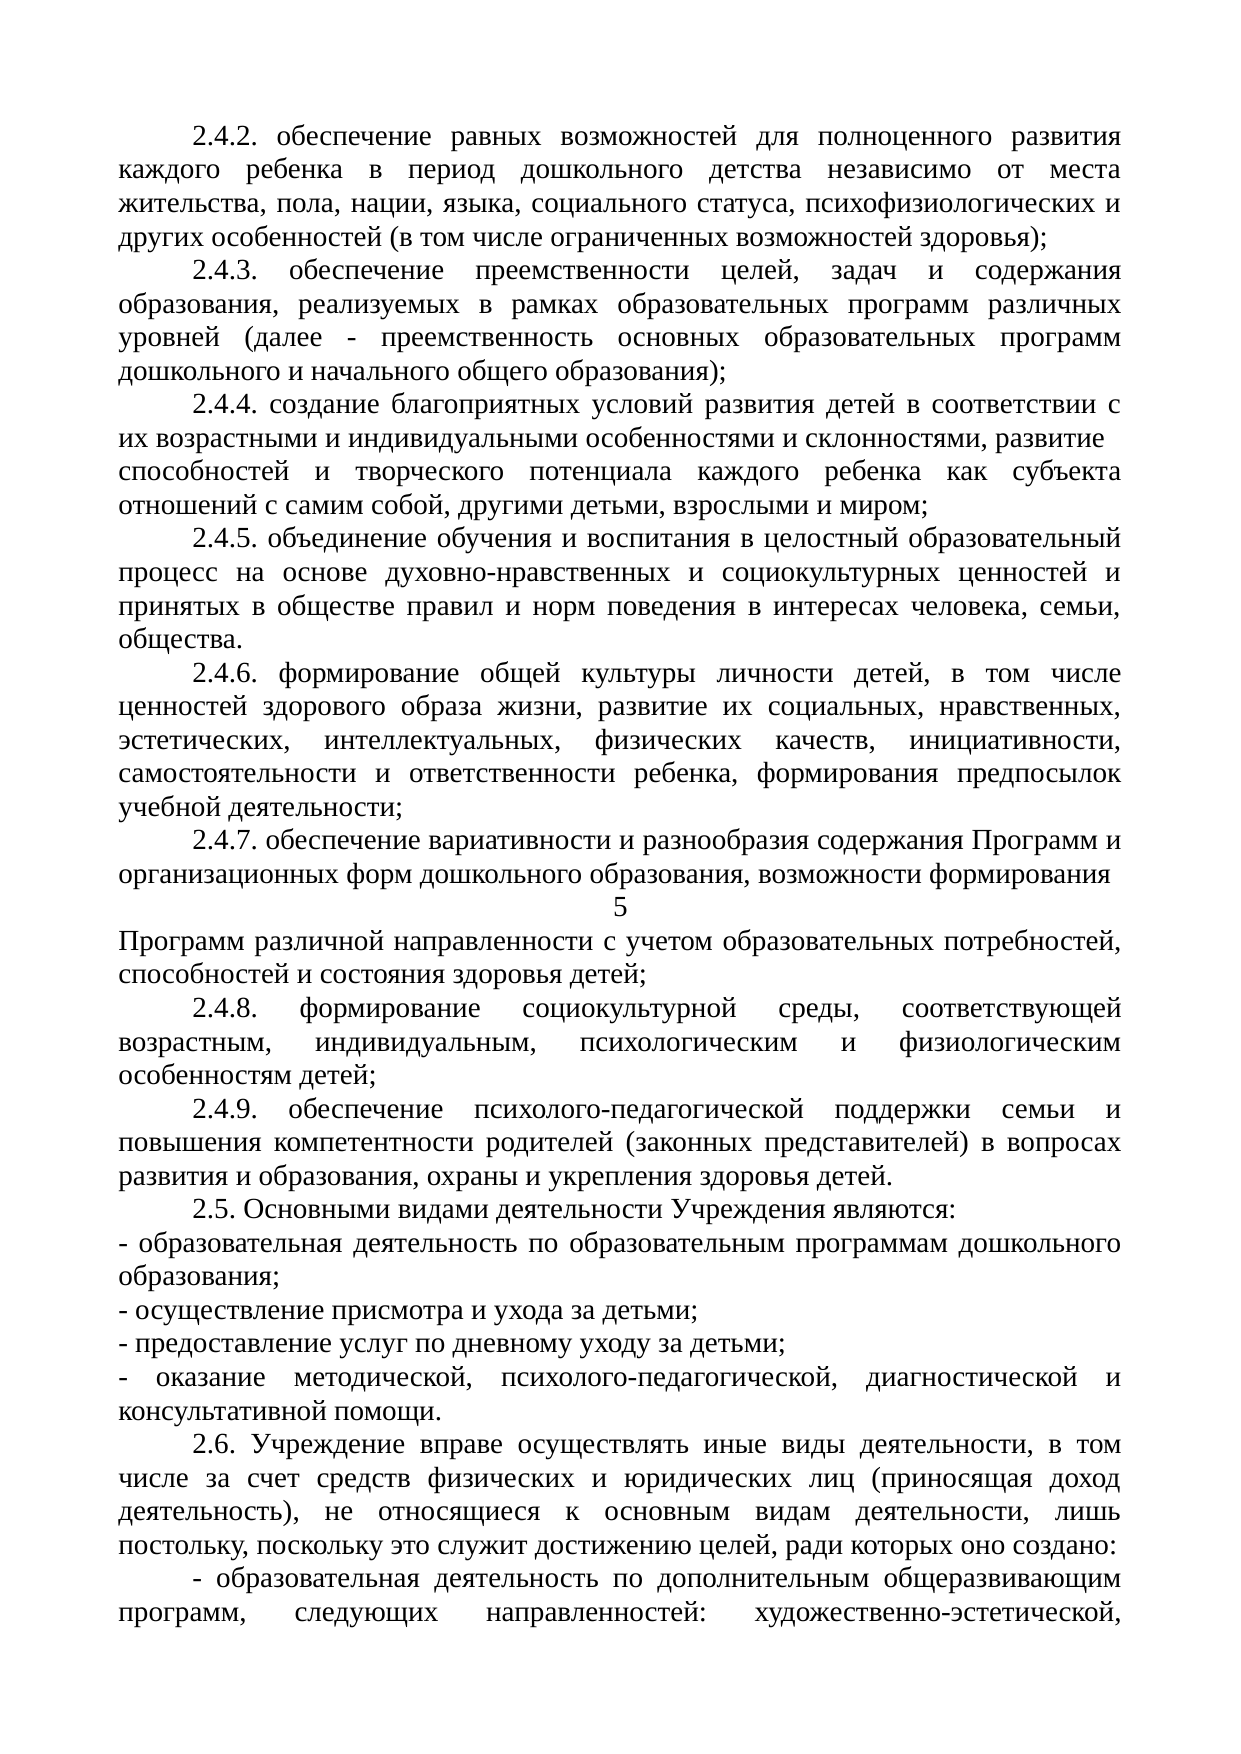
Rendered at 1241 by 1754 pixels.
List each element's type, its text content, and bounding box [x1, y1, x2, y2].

text 2.4.9. обеспечение психолого-педагогической поддержки семьи и повышения компетентности родителей (законных представителей) в вопросах развития и образования, охраны и укрепления здоровья детей. [118, 1091, 1122, 1191]
text - предоставление услуг по дневному уходу за детьми; [118, 1326, 1122, 1359]
text 2.4.5. объединение обучения и воспитания в целостный образовательный процесс на основе духовно-нравственных и социокультурных ценностей и принятых в обществе правил и норм поведения в интересах человека, семьи, общества. [118, 521, 1122, 655]
text - оказание методической, психолого-педагогической, диагностической и консультативной помощи. [118, 1359, 1122, 1426]
text 2.4.6. формирование общей культуры личности детей, в том числе ценностей здорового образа жизни, развитие их социальных, нравственных, эстетических, интеллектуальных, физических качеств, инициативности, самостоятельности и ответственности ребенка, формирования предпосылок учебной деятельности; [118, 655, 1122, 822]
text способностей и творческого потенциала каждого ребенка как субъекта отношений с самим собой, другими детьми, взрослыми и миром; [118, 453, 1122, 521]
text 2.4.8. формирование социокультурной среды, соответствующей возрастным, индивидуальным, психологическим и физиологическим особенностям детей; [118, 990, 1122, 1091]
text 2.5. Основными видами деятельности Учреждения являются: [118, 1191, 1122, 1225]
text 5 [118, 889, 1122, 923]
text - осуществление присмотра и ухода за детьми; [118, 1292, 1122, 1326]
text 2.4.3. обеспечение преемственности целей, задач и содержания образования, реализуемых в рамках образовательных программ различных уровней (далее - преемственность основных образовательных программ дошкольного и начального общего образования); [118, 252, 1122, 386]
text - образовательная деятельность по образовательным программам дошкольного образования; [118, 1225, 1122, 1292]
text Программ различной направленности с учетом образовательных потребностей, способностей и состояния здоровья детей; [118, 923, 1122, 990]
text 2.6. Учреждение вправе осуществлять иные виды деятельности, в том числе за счет средств физических и юридических лиц (приносящая доход деятельность), не относящиеся к основным видам деятельности, лишь постольку, поскольку это служит достижению целей, ради которых оно создано: [118, 1426, 1122, 1560]
text 2.4.7. обеспечение вариативности и разнообразия содержания Программ и организационных форм дошкольного образования, возможности формирования [118, 822, 1122, 889]
text 2.4.4. создание благоприятных условий развития детей в соответствии с их возрастными и индивидуальными особенностями и склонностями, развитие [118, 386, 1122, 453]
text - образовательная деятельность по дополнительным общеразвивающим программ, следующих направленностей: художественно-эстетической, [118, 1560, 1122, 1627]
text 2.4.2. обеспечение равных возможностей для полноценного развития каждого ребенка в период дошкольного детства независимо от места жительства, пола, нации, языка, социального статуса, психофизиологических и других особенностей (в том числе ограниченных возможностей здоровья); [118, 118, 1122, 252]
